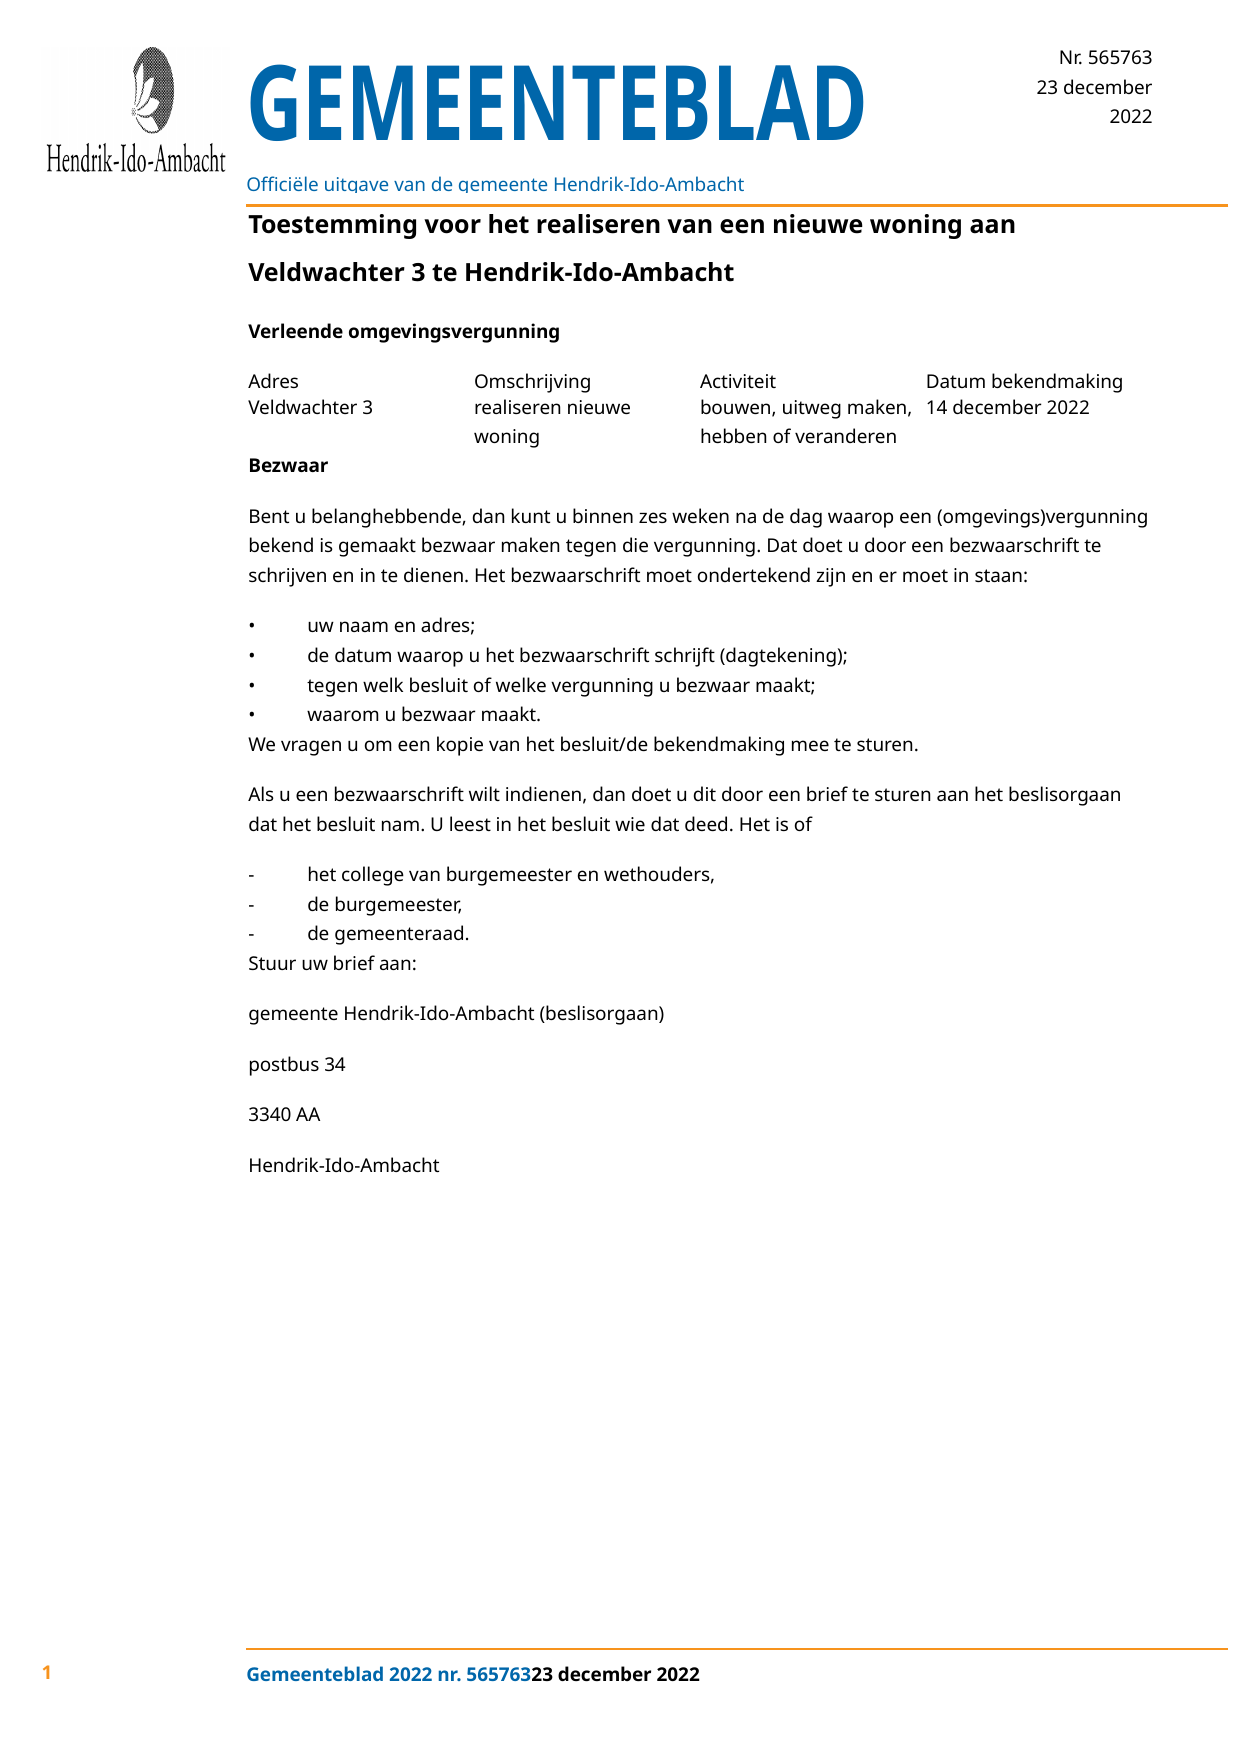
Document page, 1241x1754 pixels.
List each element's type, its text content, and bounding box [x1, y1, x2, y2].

text Bezwaar [248, 453, 1152, 478]
list de gemeenteraad. [248, 921, 1152, 946]
list tegen welk besluit of welke vergunning u bezwaar maakt; [248, 672, 1152, 698]
text postbus 34 [248, 1051, 1152, 1077]
table_header Datum bekendmaking [926, 369, 1152, 394]
picture [41, 47, 231, 172]
text 3340 AA [248, 1101, 1152, 1127]
list de burgemeester, [248, 891, 1152, 917]
table_header Activiteit [700, 369, 926, 394]
text gemeente Hendrik-Ido-Ambacht (beslisorgaan) [248, 1001, 1152, 1026]
table_header Omschrijving [474, 369, 700, 394]
table_cell bouwen, uitweg maken, hebben of veranderen [700, 394, 926, 449]
text Bent u belanghebbende, dan kunt u binnen zes weken na de dag waarop een (omgevings)vergunning bekend is gemaakt bezwaar maken tegen die vergunning. Dat doet u door een bezwaarschrift te schrijven en in te dienen. Het bezwaarschrift moet ondertekend zijn en er moet in staan: [248, 503, 1152, 588]
text Toestemming voor het realiseren van een nieuwe woning aan Veldwachter 3 te Hendrik-Ido-Ambacht [248, 207, 1152, 288]
text Als u een bezwaarschrift wilt indienen, dan doet u dit door een brief te sturen aan het beslisorgaan dat het besluit nam. U leest in het besluit wie dat deed. Het is of [248, 781, 1152, 837]
table_cell 14 december 2022 [926, 394, 1152, 449]
text Verleende omgevingsvergunning [248, 318, 1152, 344]
table_cell realiseren nieuwe woning [474, 394, 700, 449]
list waarom u bezwaar maakt. [248, 701, 1152, 727]
table_cell Veldwachter 3 [248, 394, 474, 449]
text Stuur uw brief aan: [248, 950, 1152, 976]
list het college van burgemeester en wethouders, [248, 861, 1152, 887]
table_header Adres [248, 369, 474, 394]
text Hendrik-Ido-Ambacht [248, 1152, 1152, 1178]
list uw naam en adres; [248, 613, 1152, 638]
list de datum waarop u het bezwaarschrift schrijft (dagtekening); [248, 642, 1152, 668]
text We vragen u om een kopie van het besluit/de bekendmaking mee te sturen. [248, 731, 1152, 757]
